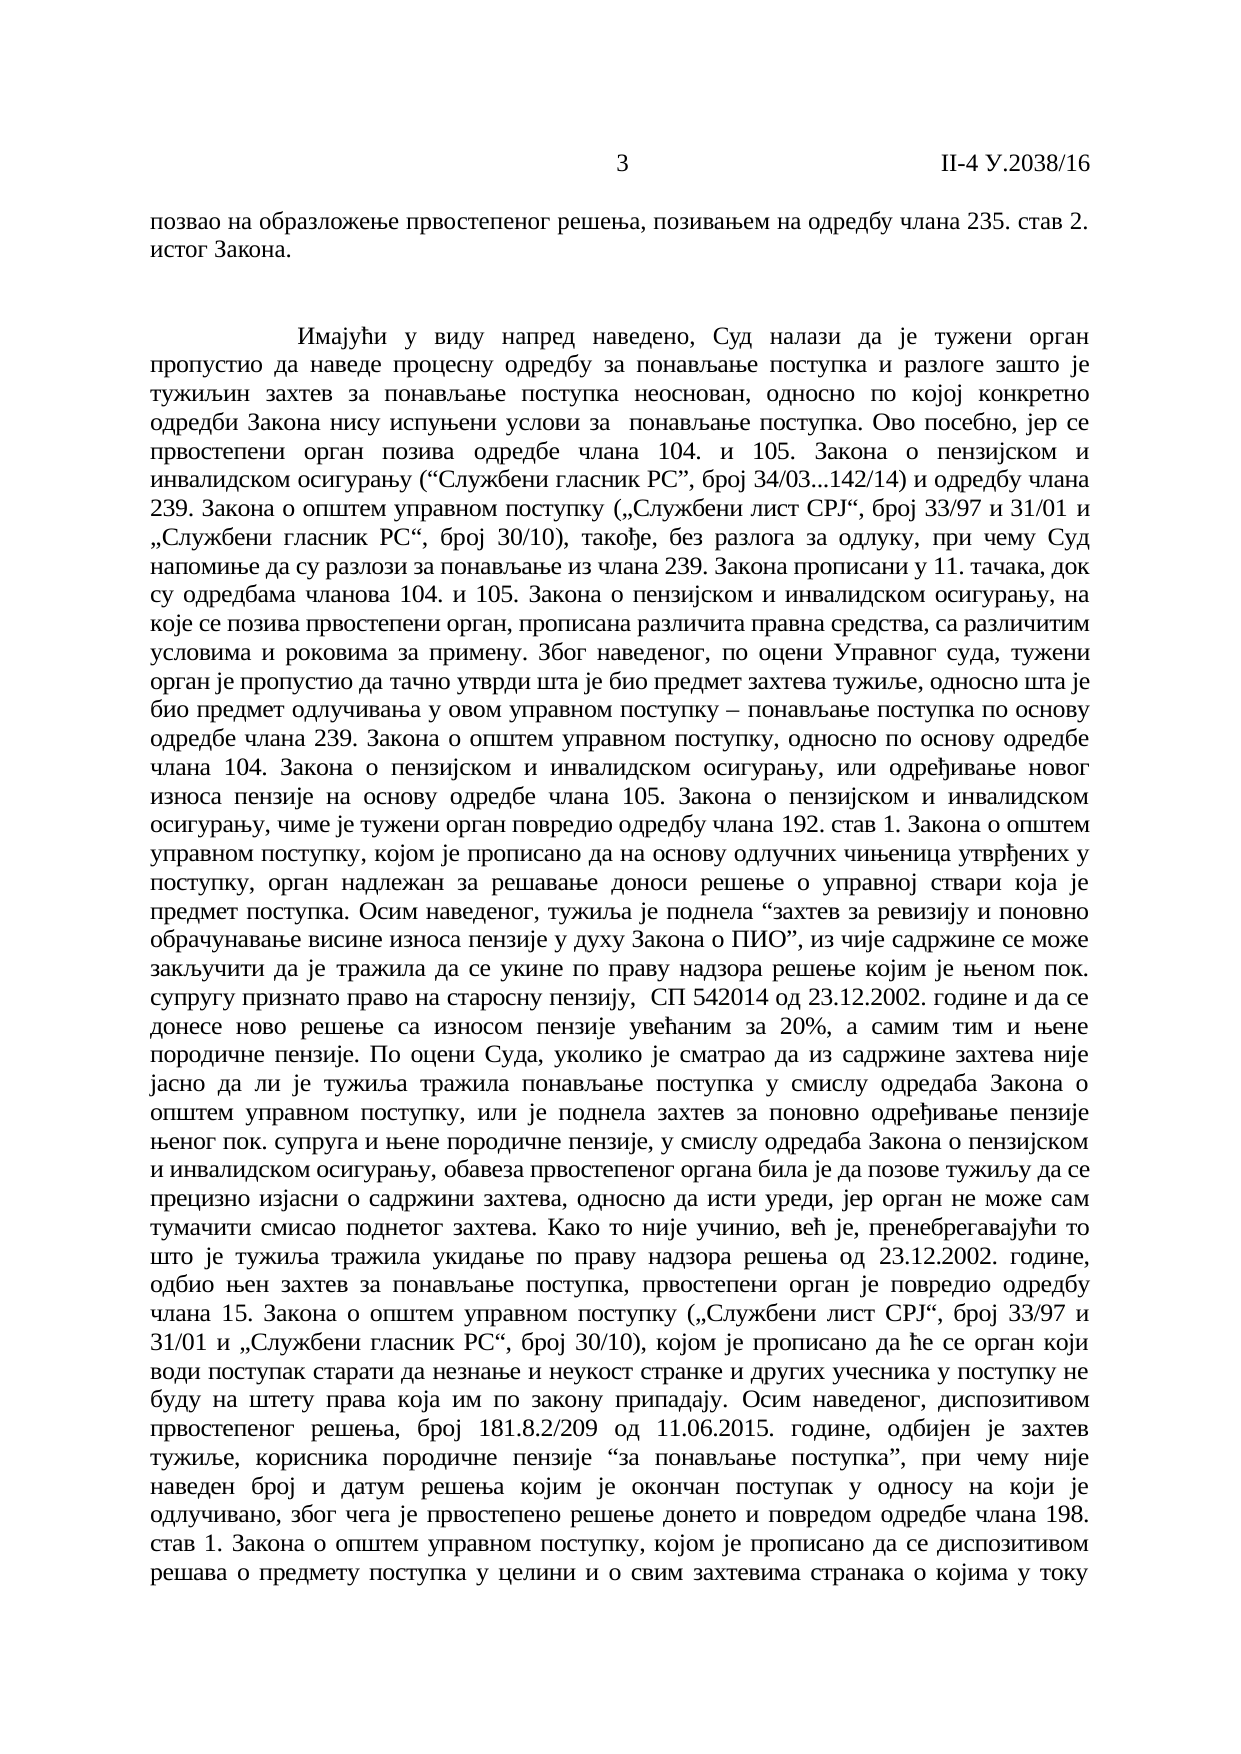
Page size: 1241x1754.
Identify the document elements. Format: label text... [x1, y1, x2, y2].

text позвао на образложење првостепеног решења, позивањем на одредбу члана 235. став 2. истог Закона. [150, 206, 1090, 263]
text Имајући у виду напред наведено, Суд налази да је тужени орган пропустио да наведе процесну одредбу за понављање поступка и разлоге зашто је тужиљин захтев за понављање поступка неоснован, односно по којој конкретно одредби Закона нису испуњени услови за понављање поступка. Ово посебно, јер се првостепени орган позива одредбе члана 104. и 105. Закона о пензијском и инвалидском осигурању (“Службени гласник РС”, број 34/03...142/14) и одредбу члана 239. Закона о општем управном поступку („Службени лист СРЈ“, број 33/97 и 31/01 и „Службени гласник РС“, број 30/10), такође, без разлога за одлуку, при чему Суд напомиње да су разлози за понављање из члана 239. Закона прописани у 11. тачака, док су одредбама чланова 104. и 105. Закона о пензијском и инвалидском осигурању, на које се позива првостепени орган, прописана различита правна средства, са различитим условима и роковима за примену. Због наведеног, по оцени Управног суда, тужени орган је пропустио да тачно утврди шта је био предмет захтева тужиље, односно шта је био предмет одлучивања у овом управном поступку – понављање поступка по основу одредбе члана 239. Закона о општем управном поступку, односно по основу одредбе члана 104. Закона о пензијском и инвалидском осигурању, или одређивање новог износа пензије на основу одредбе члана 105. Закона о пензијском и инвалидском осигурању, чиме је тужени орган повредио одредбу члана 192. став 1. Закона о општем управном поступку, којом је прописано да на основу одлучних чињеница утврђених у поступку, орган надлежан за решавање доноси решење о управној ствари која је предмет поступка. Осим наведеног, тужиља је поднела “захтев за ревизију и поновно обрачунавање висине износа пензије у духу Закона о ПИО”, из чије садржине се може закључити да је тражила да се укине по праву надзора решење којим је њеном пок. супругу признато право на старосну пензију, СП 542014 од 23.12.2002. године и да се донесе ново решење са износом пензије увећаним за 20%, а самим тим и њене породичне пензије. По оцени Суда, уколико је сматрао да из садржине захтева није јасно да ли је тужиља тражила понављање поступка у смислу одредаба Закона о општем управном поступку, или је поднела захтев за поновно одређивање пензије њеног пок. супруга и њене породичне пензије, у смислу одредаба Закона о пензијском и инвалидском осигурању, обавеза првостепеног органа била је да позове тужиљу да се прецизно изјасни о садржини захтева, односно да исти уреди, јер орган не може сам тумачити смисао поднетог захтева. Како то није учинио, већ је, пренебрегавајући то што је тужиља тражила укидање по праву надзора решења од 23.12.2002. године, одбио њен захтев за понављање поступка, првостепени орган је повредио одредбу члана 15. Закона о општем управном поступку („Службени лист СРЈ“, број 33/97 и 31/01 и „Службени гласник РС“, број 30/10), којом је прописано да ће се орган који води поступак старати да незнање и неукост странке и других учесника у поступку не буду на штету права која им по закону припадају. Осим наведеног, диспозитивом првостепеног решења, број 181.8.2/209 од 11.06.2015. године, одбијен је захтев тужиље, корисника породичне пензије “за понављање поступка”, при чему није наведен број и датум решења којим је окончан поступак у односу на који је одлучивано, због чега је првостепено решење донето и повредом одредбе члана 198. став 1. Закона о општем управном поступку, којом је прописано да се диспозитивом решава о предмету поступка у целини и о свим захтевима странака о којима у току [150, 321, 1090, 1586]
